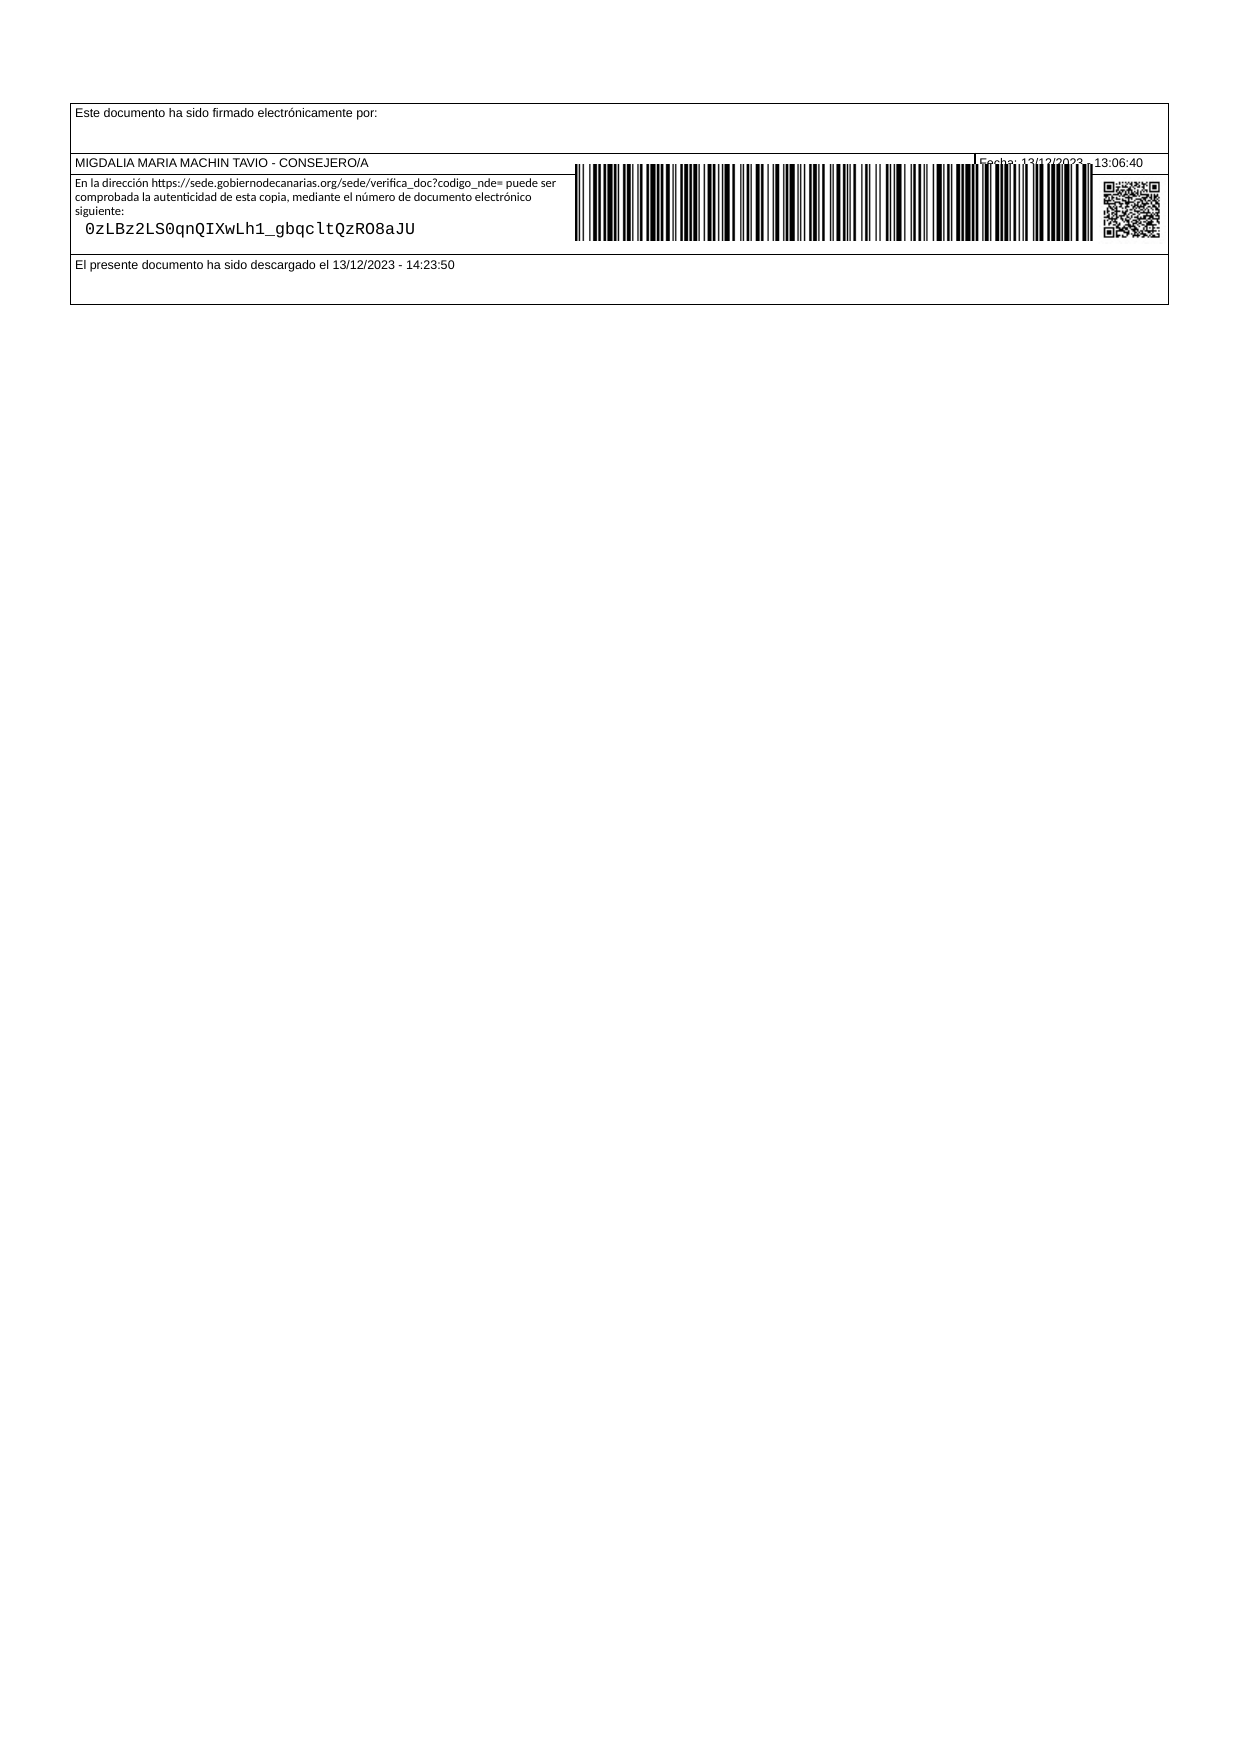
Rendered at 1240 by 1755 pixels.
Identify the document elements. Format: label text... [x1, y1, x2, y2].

table_cell El presente documento ha sido descargado el 13/12/2023 - 14:23:50 [71, 255, 975, 304]
table_cell Fecha: 13/12/2023 - 13:06:40 [976, 154, 1168, 173]
table_header Este documento ha sido firmado electrónicamente por: [71, 104, 975, 153]
table_header [975, 104, 1168, 153]
table_cell [975, 255, 1168, 304]
table_cell En la dirección https://sede.gobiernodecanarias.org/sede/verifica_doc?codigo_nde= puede ser comprobada la autenticidad de esta copia, mediante el número de documento electrónico siguiente: 0zLBz2LS0qnQIXwLh1_gbqcltQzRO8aJU [71, 175, 975, 254]
table_cell [975, 175, 1168, 254]
table_cell MIGDALIA MARIA MACHIN TAVIO - CONSEJERO/A [71, 154, 974, 173]
